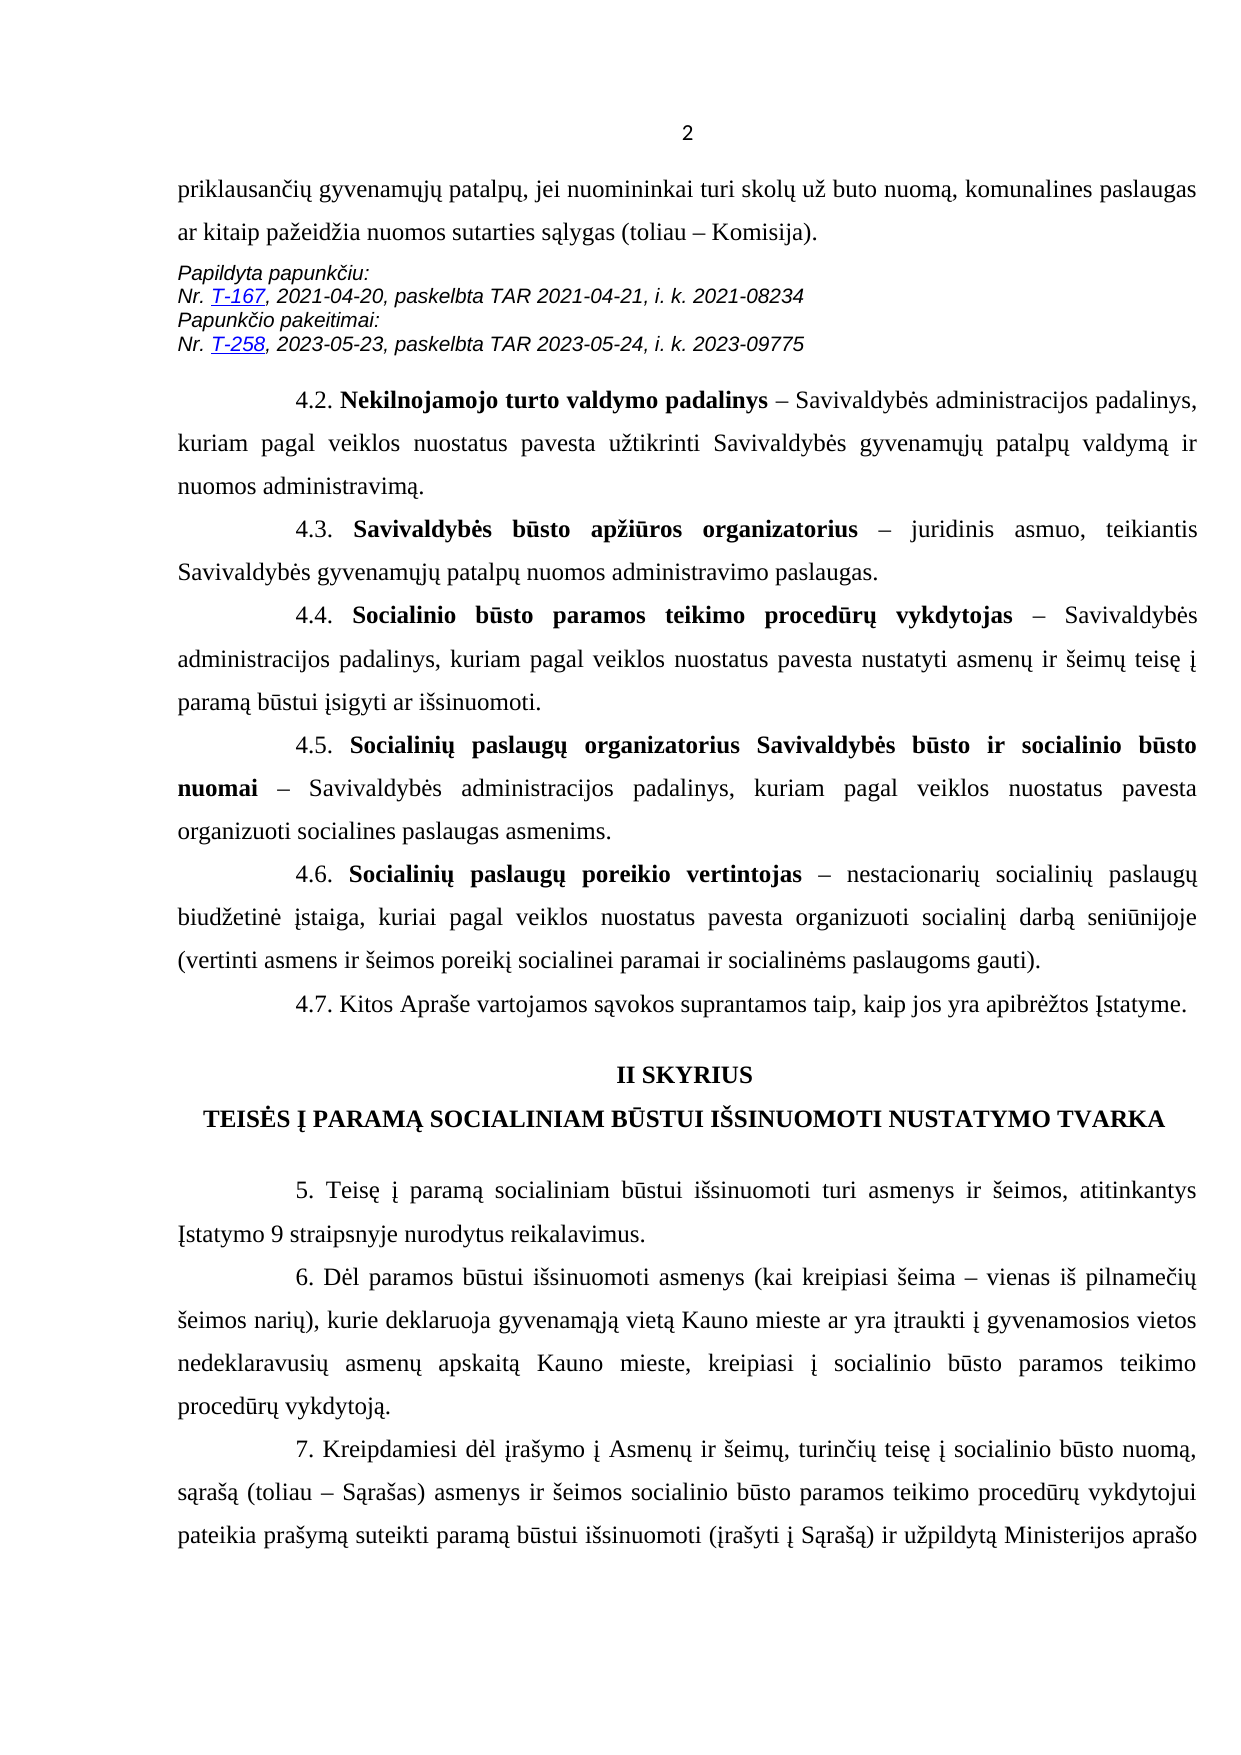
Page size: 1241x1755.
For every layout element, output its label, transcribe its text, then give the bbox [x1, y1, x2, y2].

text 6. Dėl paramos būstui išsinuomoti asmenys (kai kreipiasi šeima – vienas iš pilnamečių šeimos narių), kurie deklaruoja gyvenamąją vietą Kauno mieste ar yra įtraukti į gyvenamosios vietos nedeklaravusių asmenų apskaitą Kauno mieste, kreipiasi į socialinio būsto paramos teikimo procedūrų vykdytoją. [177, 1262, 1198, 1420]
text Nr. T-258, 2023-05-23, paskelbta TAR 2023-05-24, i. k. 2023-09775 [177, 332, 1198, 356]
text priklausančių gyvenamųjų patalpų, jei nuomininkai turi skolų už buto nuomą, komunalines paslaugas ar kitaip pažeidžia nuomos sutarties sąlygas (toliau – Komisija). [177, 174, 1198, 246]
text 4.2. Nekilnojamojo turto valdymo padalinys – Savivaldybės administracijos padalinys, kuriam pagal veiklos nuostatus pavesta užtikrinti Savivaldybės gyvenamųjų patalpų valdymą ir nuomos administravimą. [177, 385, 1198, 500]
text 4.4. Socialinio būsto paramos teikimo procedūrų vykdytojas – Savivaldybės administracijos padalinys, kuriam pagal veiklos nuostatus pavesta nustatyti asmenų ir šeimų teisę į paramą būstui įsigyti ar išsinuomoti. [177, 601, 1198, 716]
text 4.6. Socialinių paslaugų poreikio vertintojas – nestacionarių socialinių paslaugų biudžetinė įstaiga, kuriai pagal veiklos nuostatus pavesta organizuoti socialinį darbą seniūnijoje (vertinti asmens ir šeimos poreikį socialinei paramai ir socialinėms paslaugoms gauti). [177, 859, 1198, 974]
text II SKYRIUS [177, 1061, 1198, 1089]
text Papunkčio pakeitimai: [177, 308, 1198, 332]
text 4.7. Kitos Apraše vartojamos sąvokos suprantamos taip, kaip jos yra apibrėžtos Įstatyme. [177, 989, 1198, 1017]
text 4.5. Socialinių paslaugų organizatorius Savivaldybės būsto ir socialinio būsto nuomai – Savivaldybės administracijos padalinys, kuriam pagal veiklos nuostatus pavesta organizuoti socialines paslaugas asmenims. [177, 730, 1198, 845]
text 4.3. Savivaldybės būsto apžiūros organizatorius – juridinis asmuo, teikiantis Savivaldybės gyvenamųjų patalpų nuomos administravimo paslaugas. [177, 514, 1198, 586]
text TEISĖS Į PARAMĄ SOCIALINIAM BŪSTUI IŠSINUOMOTI NUSTATYMO TVARKA [177, 1104, 1198, 1132]
text Papildyta papunkčiu: [177, 260, 1198, 284]
text Nr. T-167, 2021-04-20, paskelbta TAR 2021-04-21, i. k. 2021-08234 [177, 284, 1198, 308]
text 5. Teisę į paramą socialiniam būstui išsinuomoti turi asmenys ir šeimos, atitinkantys Įstatymo 9 straipsnyje nurodytus reikalavimus. [177, 1176, 1198, 1247]
text 7. Kreipdamiesi dėl įrašymo į Asmenų ir šeimų, turinčių teisę į socialinio būsto nuomą, sąrašą (toliau – Sąrašas) asmenys ir šeimos socialinio būsto paramos teikimo procedūrų vykdytojui pateikia prašymą suteikti paramą būstui išsinuomoti (įrašyti į Sąrašą) ir užpildytą Ministerijos aprašo [177, 1434, 1198, 1549]
